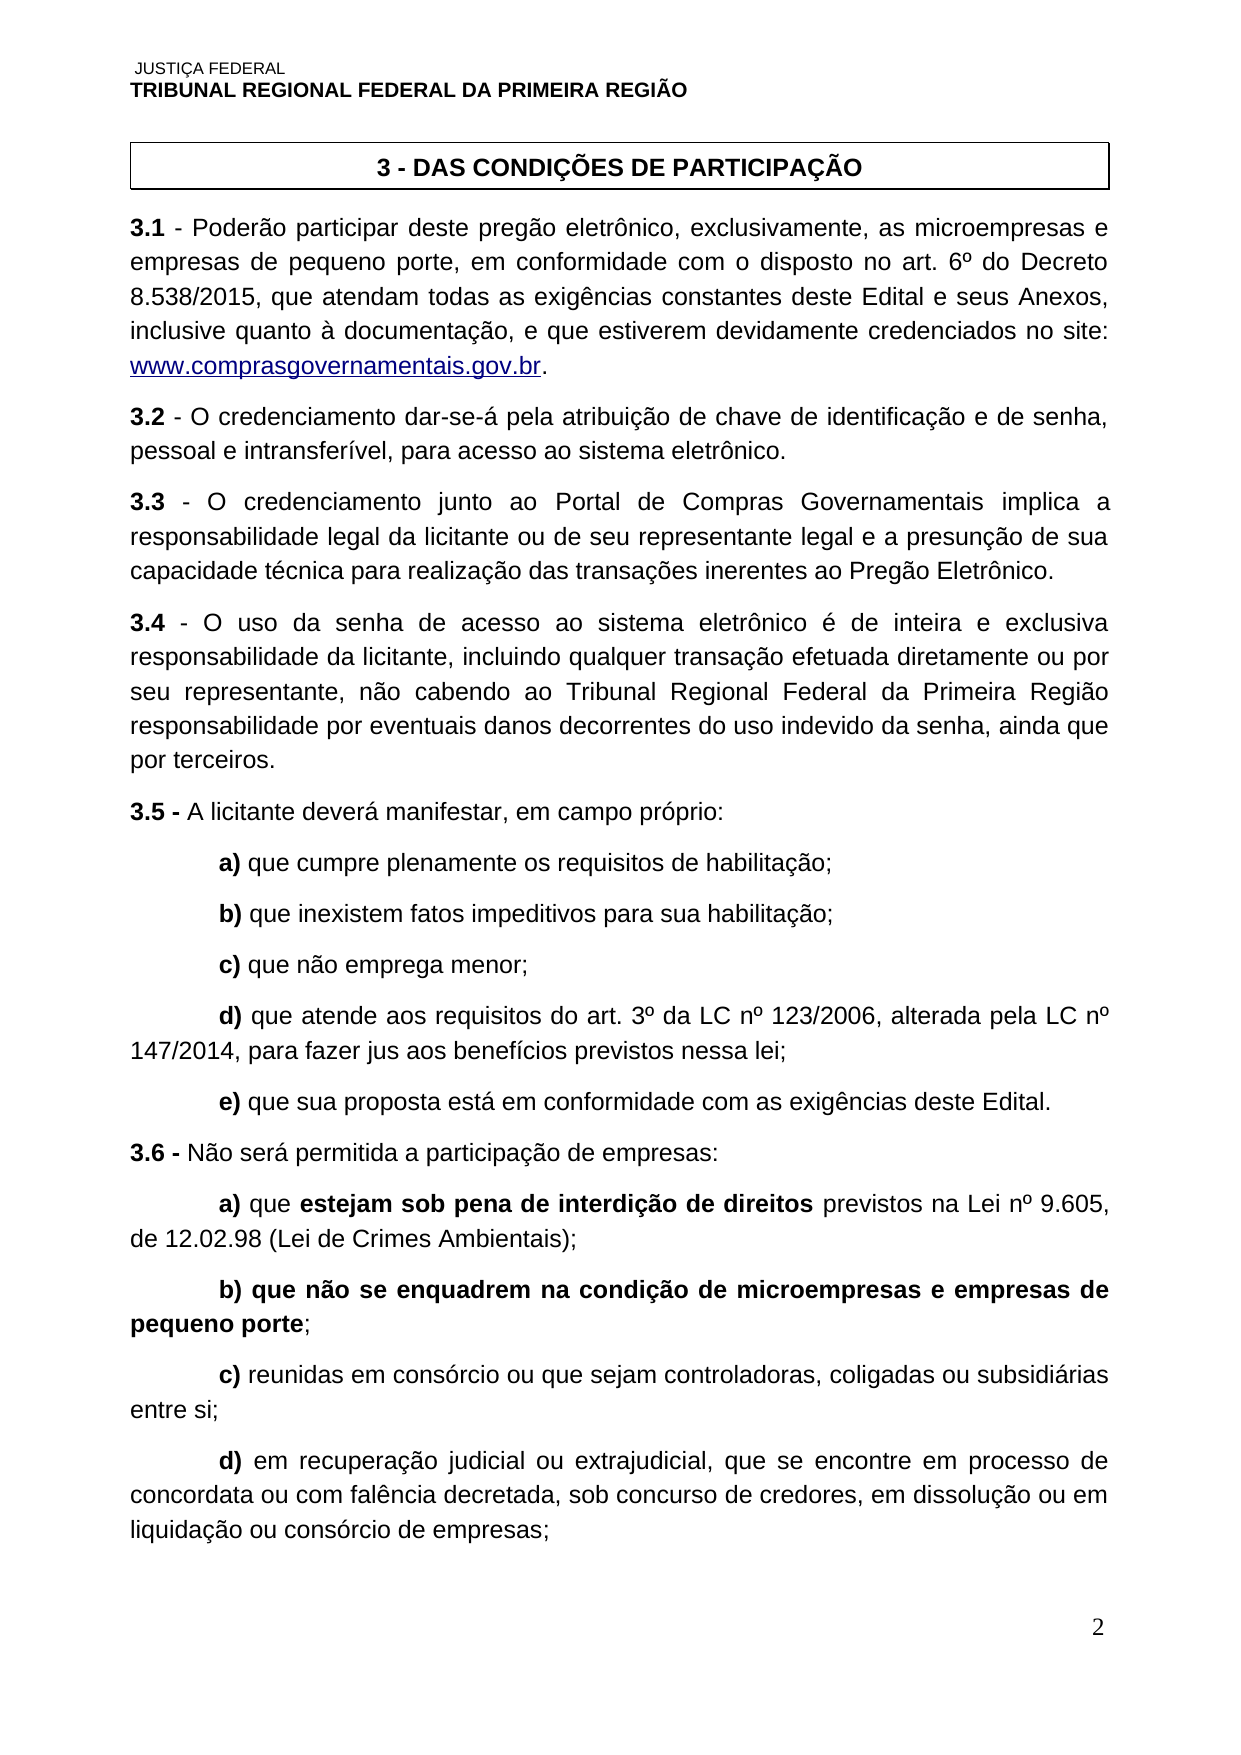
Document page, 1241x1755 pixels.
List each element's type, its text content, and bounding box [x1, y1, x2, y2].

text d) que atende aos requisitos do art. 3º da LC nº 123/2006, alterada pela LC nº 147/2014, para fazer jus aos benefícios previstos nessa lei; [130, 1001, 290, 1064]
text 3.6 - Não será permitida a participação de empresas: [130, 1138, 290, 1167]
text 3.1 - Poderão participar deste pregão eletrônico, exclusivamente, as microempresas e empresas de pequeno porte, em conformidade com o disposto no art. 6º do Decreto 8.538/2015, que atendam todas as exigências constantes deste Edital e seus Anexos, inclusive quanto à documentação, e que estiverem devidamente credenciados no site: www.comprasgovernamentais.gov.br. [130, 213, 1110, 379]
text b) que não se enquadrem na condição de microempresas e empresas de pequeno porte; [130, 1275, 1110, 1338]
text 3.3 - O credenciamento junto ao Portal de Compras Governamentais implica a responsabilidade legal da licitante ou de seu representante legal e a presunção de sua capacidade técnica para realização das transações inerentes ao Pregão Eletrônico. [130, 487, 1110, 585]
text a) que estejam sob pena de interdição de direitos previstos na Lei nº 9.605, de 12.02.98 (Lei de Crimes Ambientais); [967, 1189, 1110, 1252]
text 3.5 - A licitante deverá manifestar, em campo próprio: [967, 797, 1110, 825]
text d) em recuperação judicial ou extrajudicial, que se encontre em processo de concordata ou com falência decretada, sob concurso de credores, em dissolução ou em liquidação ou consórcio de empresas; [130, 1446, 1110, 1544]
text 3.4 - O uso da senha de acesso ao sistema eletrônico é de inteira e exclusiva responsabilidade da licitante, incluindo qualquer transação efetuada diretamente ou por seu representante, não cabendo ao Tribunal Regional Federal da Primeira Região responsabilidade por eventuais danos decorrentes do uso indevido da senha, ainda que por terceiros. [130, 607, 290, 774]
text e) que sua proposta está em conformidade com as exigências deste Edital. [967, 1087, 1110, 1116]
text a) que estejam sob pena de interdição de direitos previstos na Lei nº 9.605, de 12.02.98 (Lei de Crimes Ambientais); [130, 1189, 290, 1252]
text 3 - DAS CONDIÇÕES DE PARTICIPAÇÃO [131, 143, 1108, 188]
text e) que sua proposta está em conformidade com as exigências deste Edital. [130, 1087, 290, 1116]
text 3.4 - O uso da senha de acesso ao sistema eletrônico é de inteira e exclusiva responsabilidade da licitante, incluindo qualquer transação efetuada diretamente ou por seu representante, não cabendo ao Tribunal Regional Federal da Primeira Região responsabilidade por eventuais danos decorrentes do uso indevido da senha, ainda que por terceiros. [967, 607, 1110, 774]
text a) que cumpre plenamente os requisitos de habilitação; [967, 848, 1110, 876]
text c) que não emprega menor; [967, 950, 1110, 979]
text b) que inexistem fatos impeditivos para sua habilitação; [967, 899, 1110, 928]
text d) que atende aos requisitos do art. 3º da LC nº 123/2006, alterada pela LC nº 147/2014, para fazer jus aos benefícios previstos nessa lei; [967, 1001, 1110, 1064]
text 3.5 - A licitante deverá manifestar, em campo próprio: [130, 797, 290, 825]
text a) que cumpre plenamente os requisitos de habilitação; [130, 848, 290, 876]
text 3.6 - Não será permitida a participação de empresas: [967, 1138, 1110, 1167]
text c) que não emprega menor; [130, 950, 290, 979]
text b) que inexistem fatos impeditivos para sua habilitação; [130, 899, 290, 928]
text 3.2 - O credenciamento dar-se-á pela atribuição de chave de identificação e de senha, pessoal e intransferível, para acesso ao sistema eletrônico. [130, 402, 1110, 465]
text c) reunidas em consórcio ou que sejam controladoras, coligadas ou subsidiárias entre si; [130, 1360, 1110, 1423]
